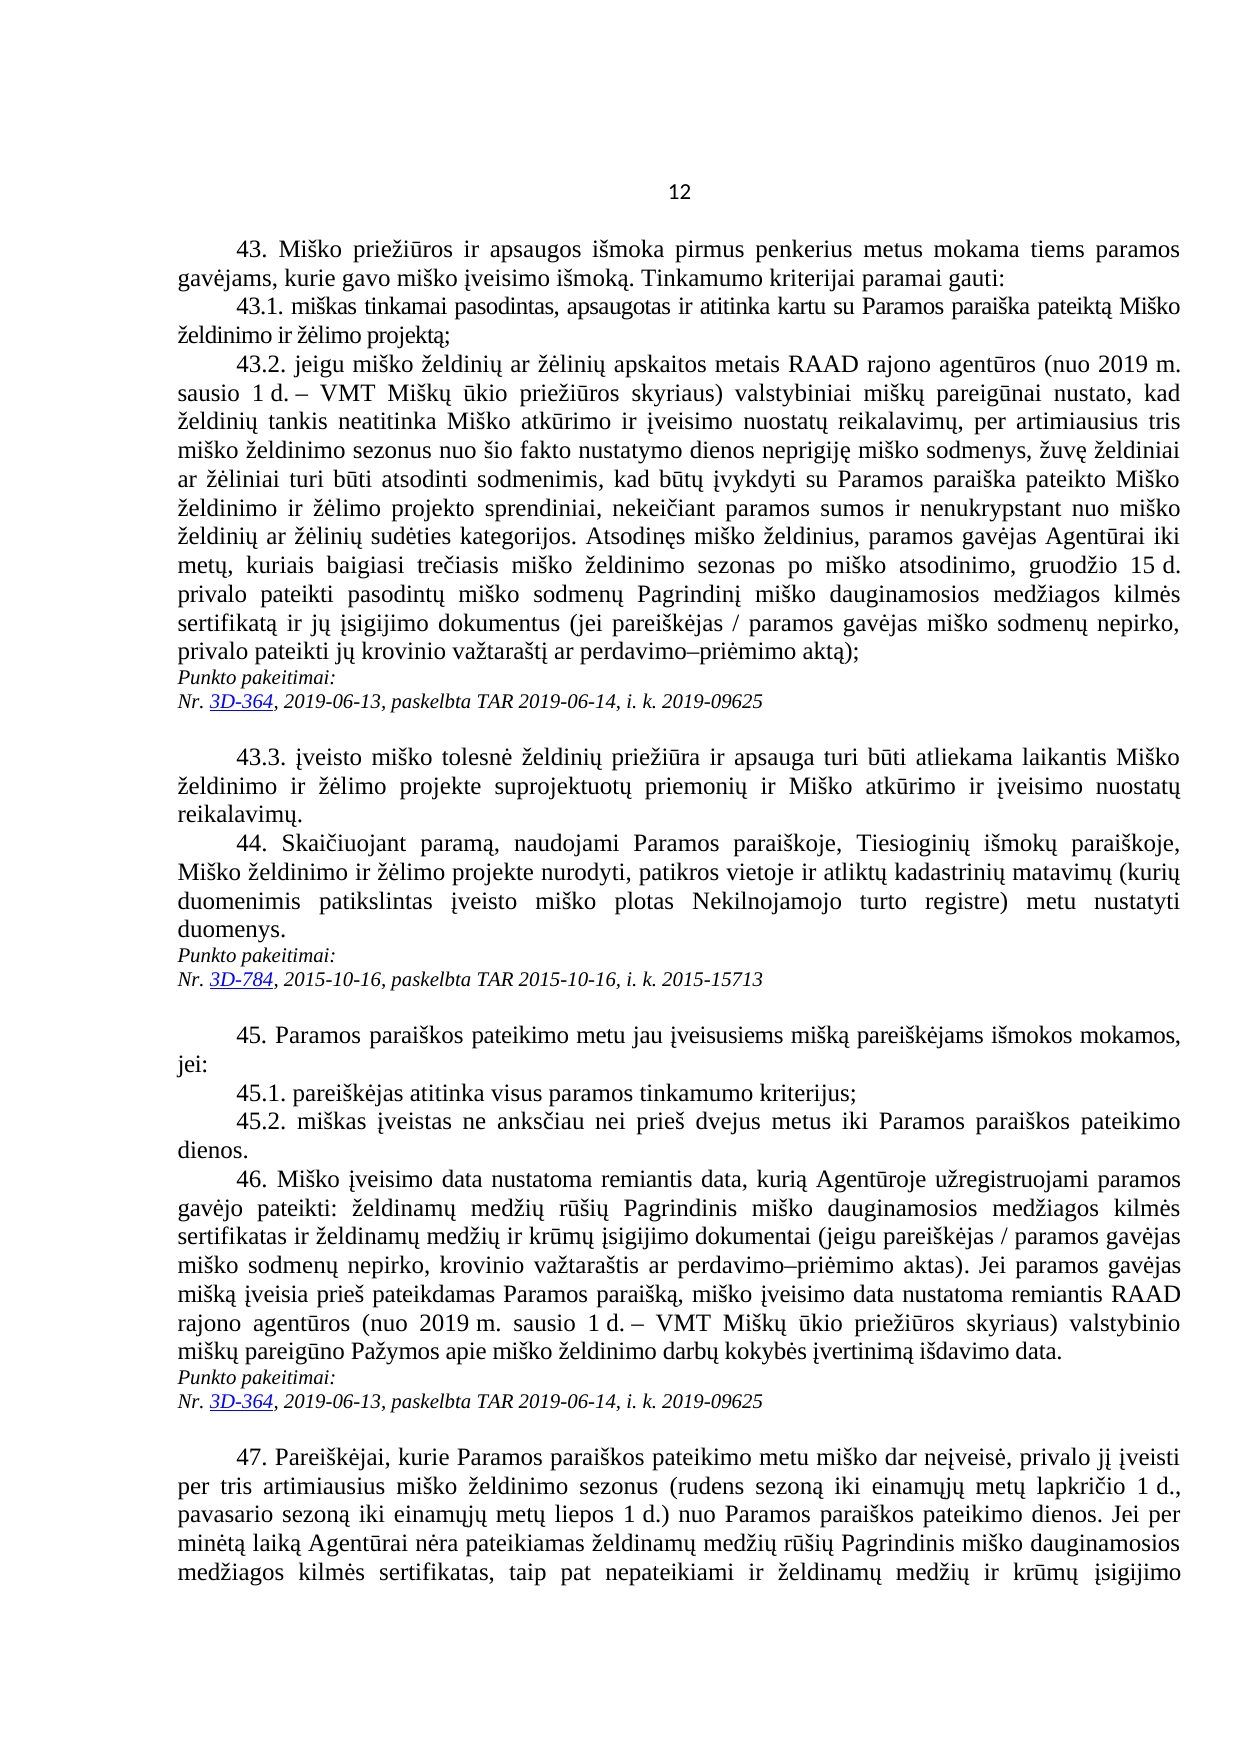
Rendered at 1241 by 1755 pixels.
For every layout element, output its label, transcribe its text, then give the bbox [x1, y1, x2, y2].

text Nr. 3D-364, 2019-06-13, paskelbta TAR 2019-06-14, i. k. 2019-09625 [177, 1389, 1181, 1413]
text Punkto pakeitimai: [177, 943, 1181, 967]
text Punkto pakeitimai: [177, 665, 1181, 689]
text 45.2. miškas įveistas ne anksčiau nei prieš dvejus metus iki Paramos paraiškos pateikimo dienos. [177, 1106, 1181, 1164]
text 43.1. miškas tinkamai pasodintas, apsaugotas ir atitinka kartu su Paramos paraiška pateiktą Miško želdinimo ir žėlimo projektą; [177, 291, 1181, 349]
text Punkto pakeitimai: [177, 1365, 1181, 1389]
text 45.1. pareiškėjas atitinka visus paramos tinkamumo kriterijus; [177, 1078, 1181, 1106]
text 43.3. įveisto miško tolesnė želdinių priežiūra ir apsauga turi būti atliekama laikantis Miško želdinimo ir žėlimo projekte suprojektuotų priemonių ir Miško atkūrimo ir įveisimo nuostatų reikalavimų. [177, 742, 1181, 828]
text 46. Miško įveisimo data nustatoma remiantis data, kurią Agentūroje užregistruojami paramos gavėjo pateikti: želdinamų medžių rūšių Pagrindinis miško dauginamosios medžiagos kilmės sertifikatas ir želdinamų medžių ir krūmų įsigijimo dokumentai (jeigu pareiškėjas / paramos gavėjas miško sodmenų nepirko, krovinio važtaraštis ar perdavimo–priėmimo aktas). Jei paramos gavėjas mišką įveisia prieš pateikdamas Paramos paraišką, miško įveisimo data nustatoma remiantis RAAD rajono agentūros (nuo 2019 m. sausio 1 d. – VMT Miškų ūkio priežiūros skyriaus) valstybinio miškų pareigūno Pažymos apie miško želdinimo darbų kokybės įvertinimą išdavimo data. [177, 1164, 1181, 1365]
text 47. Pareiškėjai, kurie Paramos paraiškos pateikimo metu miško dar neįveisė, privalo jį įveisti per tris artimiausius miško želdinimo sezonus (rudens sezoną iki einamųjų metų lapkričio 1 d., pavasario sezoną iki einamųjų metų liepos 1 d.) nuo Paramos paraiškos pateikimo dienos. Jei per minėtą laiką Agentūrai nėra pateikiamas želdinamų medžių rūšių Pagrindinis miško dauginamosios medžiagos kilmės sertifikatas, taip pat nepateikiami ir želdinamų medžių ir krūmų įsigijimo [177, 1442, 1181, 1586]
text 43. Miško priežiūros ir apsaugos išmoka pirmus penkerius metus mokama tiems paramos gavėjams, kurie gavo miško įveisimo išmoką. Tinkamumo kriterijai paramai gauti: [177, 234, 1181, 291]
text Nr. 3D-364, 2019-06-13, paskelbta TAR 2019-06-14, i. k. 2019-09625 [177, 689, 1181, 713]
text 43.2. jeigu miško želdinių ar žėlinių apskaitos metais RAAD rajono agentūros (nuo 2019 m. sausio 1 d. – VMT Miškų ūkio priežiūros skyriaus) valstybiniai miškų pareigūnai nustato, kad želdinių tankis neatitinka Miško atkūrimo ir įveisimo nuostatų reikalavimų, per artimiausius tris miško želdinimo sezonus nuo šio fakto nustatymo dienos neprigiję miško sodmenys, žuvę želdiniai ar žėliniai turi būti atsodinti sodmenimis, kad būtų įvykdyti su Paramos paraiška pateikto Miško želdinimo ir žėlimo projekto sprendiniai, nekeičiant paramos sumos ir nenukrypstant nuo miško želdinių ar žėlinių sudėties kategorijos. Atsodinęs miško želdinius, paramos gavėjas Agentūrai iki metų, kuriais baigiasi trečiasis miško želdinimo sezonas po miško atsodinimo, gruodžio 15 d. privalo pateikti pasodintų miško sodmenų Pagrindinį miško dauginamosios medžiagos kilmės sertifikatą ir jų įsigijimo dokumentus (jei pareiškėjas / paramos gavėjas miško sodmenų nepirko, privalo pateikti jų krovinio važtaraštį ar perdavimo–priėmimo aktą); [177, 349, 1181, 665]
text Nr. 3D-784, 2015-10-16, paskelbta TAR 2015-10-16, i. k. 2015-15713 [177, 967, 1181, 991]
text 45. Paramos paraiškos pateikimo metu jau įveisusiems mišką pareiškėjams išmokos mokamos, jei: [177, 1020, 1181, 1078]
text 44. Skaičiuojant paramą, naudojami Paramos paraiškoje, Tiesioginių išmokų paraiškoje, Miško želdinimo ir žėlimo projekte nurodyti, patikros vietoje ir atliktų kadastrinių matavimų (kurių duomenimis patikslintas įveisto miško plotas Nekilnojamojo turto registre) metu nustatyti duomenys. [177, 828, 1181, 943]
